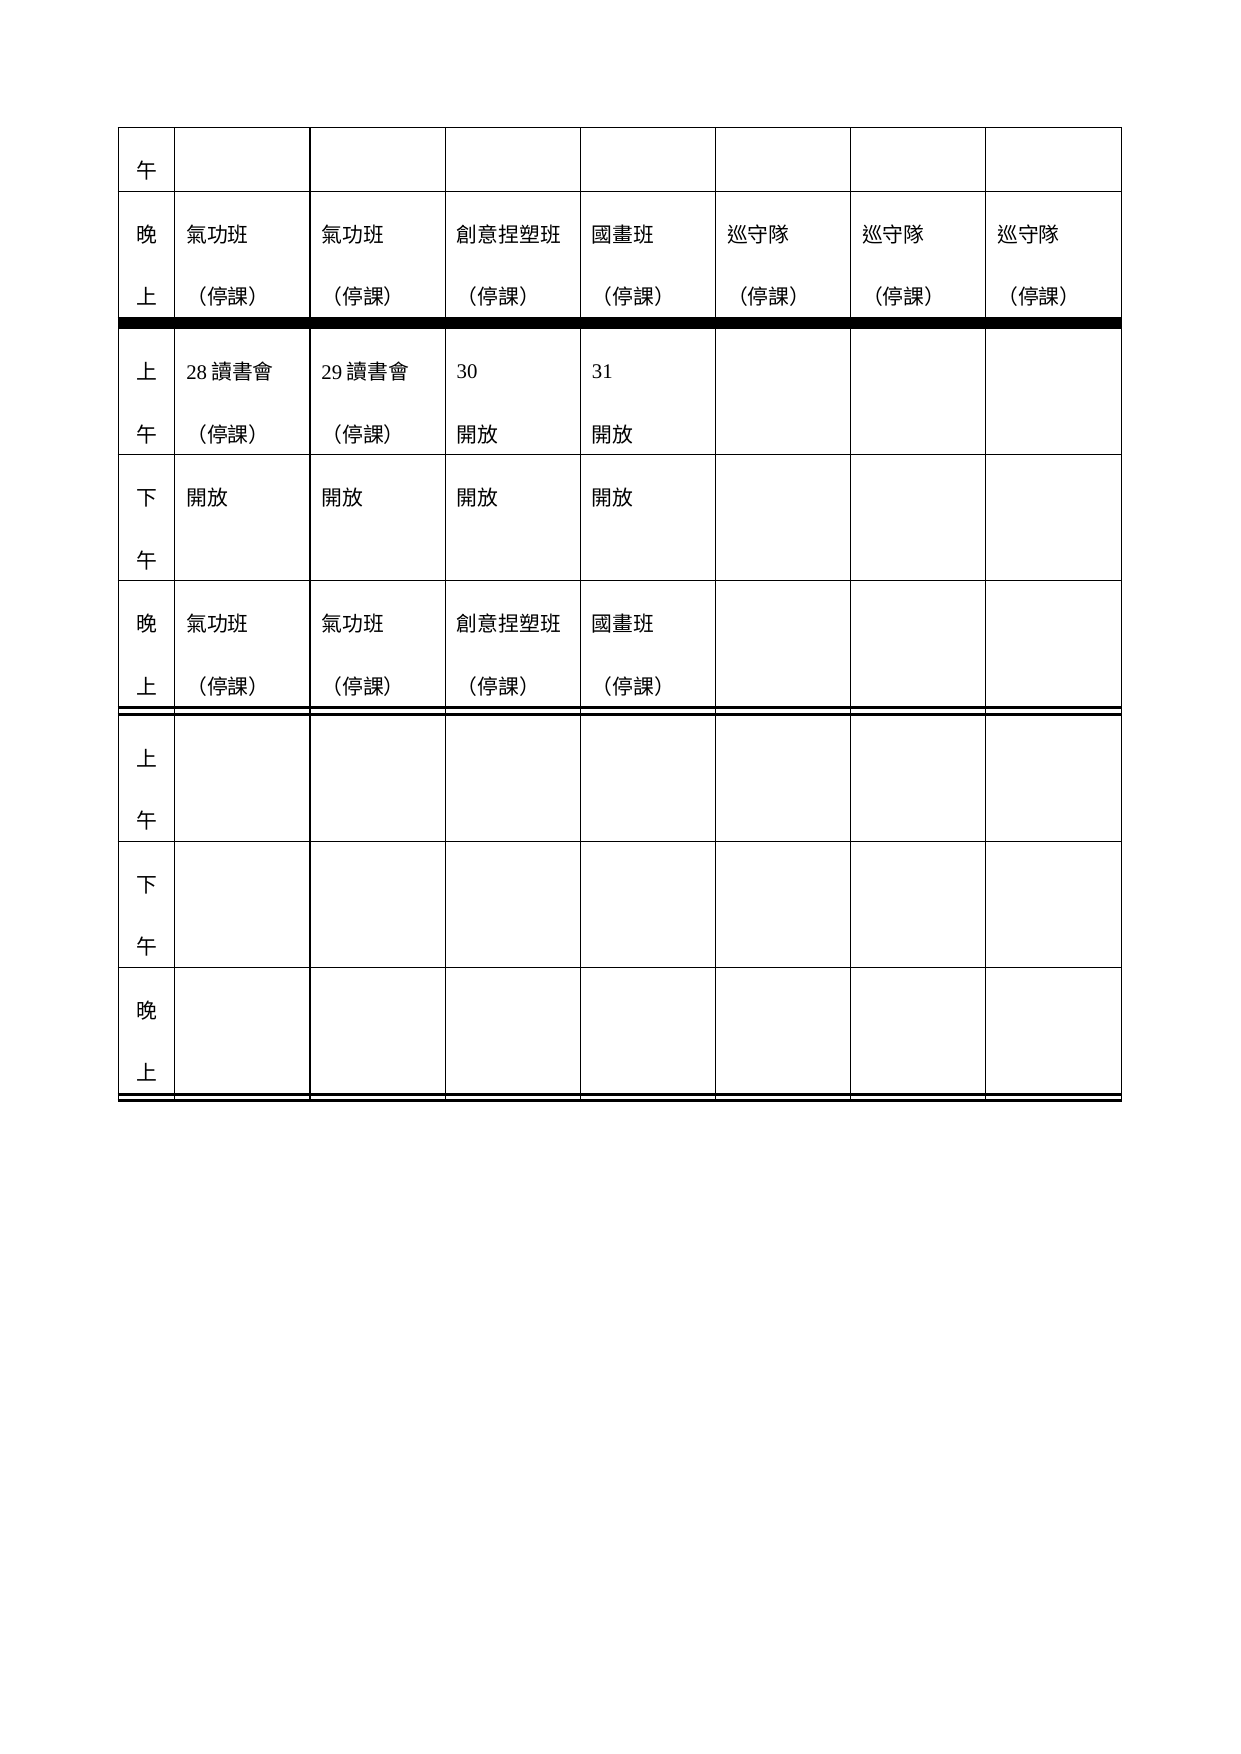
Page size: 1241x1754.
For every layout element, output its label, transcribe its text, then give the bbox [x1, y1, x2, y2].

table_cell [311, 716, 445, 841]
table_cell 28讀書會 （停課） [175, 329, 309, 454]
table_cell 下午 [119, 842, 174, 967]
table_cell 開放 [311, 455, 445, 580]
table_cell [716, 455, 850, 580]
table_cell [986, 968, 1121, 1093]
table_cell [446, 842, 580, 967]
table_cell [851, 128, 985, 191]
table_cell 氣功班 （停課） [175, 192, 309, 317]
table_cell [716, 968, 850, 1093]
table_cell 開放 [175, 455, 309, 580]
table_cell [986, 842, 1121, 967]
table_cell [581, 709, 715, 713]
table_cell 31 開放 [581, 329, 715, 454]
table_cell [986, 455, 1121, 580]
table_cell 晚上 [119, 581, 174, 706]
table_cell [581, 128, 715, 191]
table_cell [446, 128, 580, 191]
table_cell [716, 716, 850, 841]
table_cell 晚上 [119, 968, 174, 1093]
table_cell [716, 842, 850, 967]
table_cell 國畫班 （停課） [581, 192, 715, 317]
table_cell [716, 709, 850, 713]
table_cell [581, 716, 715, 841]
table_cell [986, 716, 1121, 841]
table_cell [175, 709, 309, 713]
table_cell [175, 128, 309, 191]
table_cell [851, 968, 985, 1093]
table_cell 開放 [446, 455, 580, 580]
table_cell [175, 968, 309, 1093]
table_cell 30 開放 [446, 329, 580, 454]
table_cell [119, 709, 174, 713]
table_cell [716, 329, 850, 454]
table_cell [851, 709, 985, 713]
table_cell [986, 329, 1121, 454]
table_cell [311, 128, 445, 191]
table_cell [986, 581, 1121, 706]
table_cell [311, 968, 445, 1093]
table_cell 巡守隊 （停課） [716, 192, 850, 317]
table_cell 29讀書會 （停課） [311, 329, 445, 454]
table_cell 上午 [119, 716, 174, 841]
table_cell 開放 [581, 455, 715, 580]
table_cell 國畫班 （停課） [581, 581, 715, 706]
table_cell [851, 842, 985, 967]
table_cell 創意捏塑班 （停課） [446, 192, 580, 317]
table_cell [581, 842, 715, 967]
table_cell [716, 128, 850, 191]
table_cell 下午 [119, 455, 174, 580]
table_cell [311, 709, 445, 713]
table_cell 巡守隊 （停課） [986, 192, 1121, 317]
table_cell [581, 968, 715, 1093]
table_cell [446, 716, 580, 841]
table_cell [311, 842, 445, 967]
table_cell 氣功班 （停課） [175, 581, 309, 706]
table_cell [446, 968, 580, 1093]
table_cell [716, 581, 850, 706]
table_cell [175, 842, 309, 967]
table_cell 午 [119, 128, 174, 191]
table_cell [986, 128, 1121, 191]
table_cell 巡守隊 （停課） [851, 192, 985, 317]
table_cell 晚上 [119, 192, 174, 317]
table_cell [851, 455, 985, 580]
table_cell [851, 716, 985, 841]
table_cell 創意捏塑班 （停課） [446, 581, 580, 706]
table_cell [851, 329, 985, 454]
table_cell 氣功班 （停課） [311, 192, 445, 317]
table_cell [851, 581, 985, 706]
table_cell 氣功班 （停課） [311, 581, 445, 706]
table_cell [175, 716, 309, 841]
table_cell [986, 709, 1121, 713]
table_cell 上午 [119, 329, 174, 454]
table_cell [446, 709, 580, 713]
